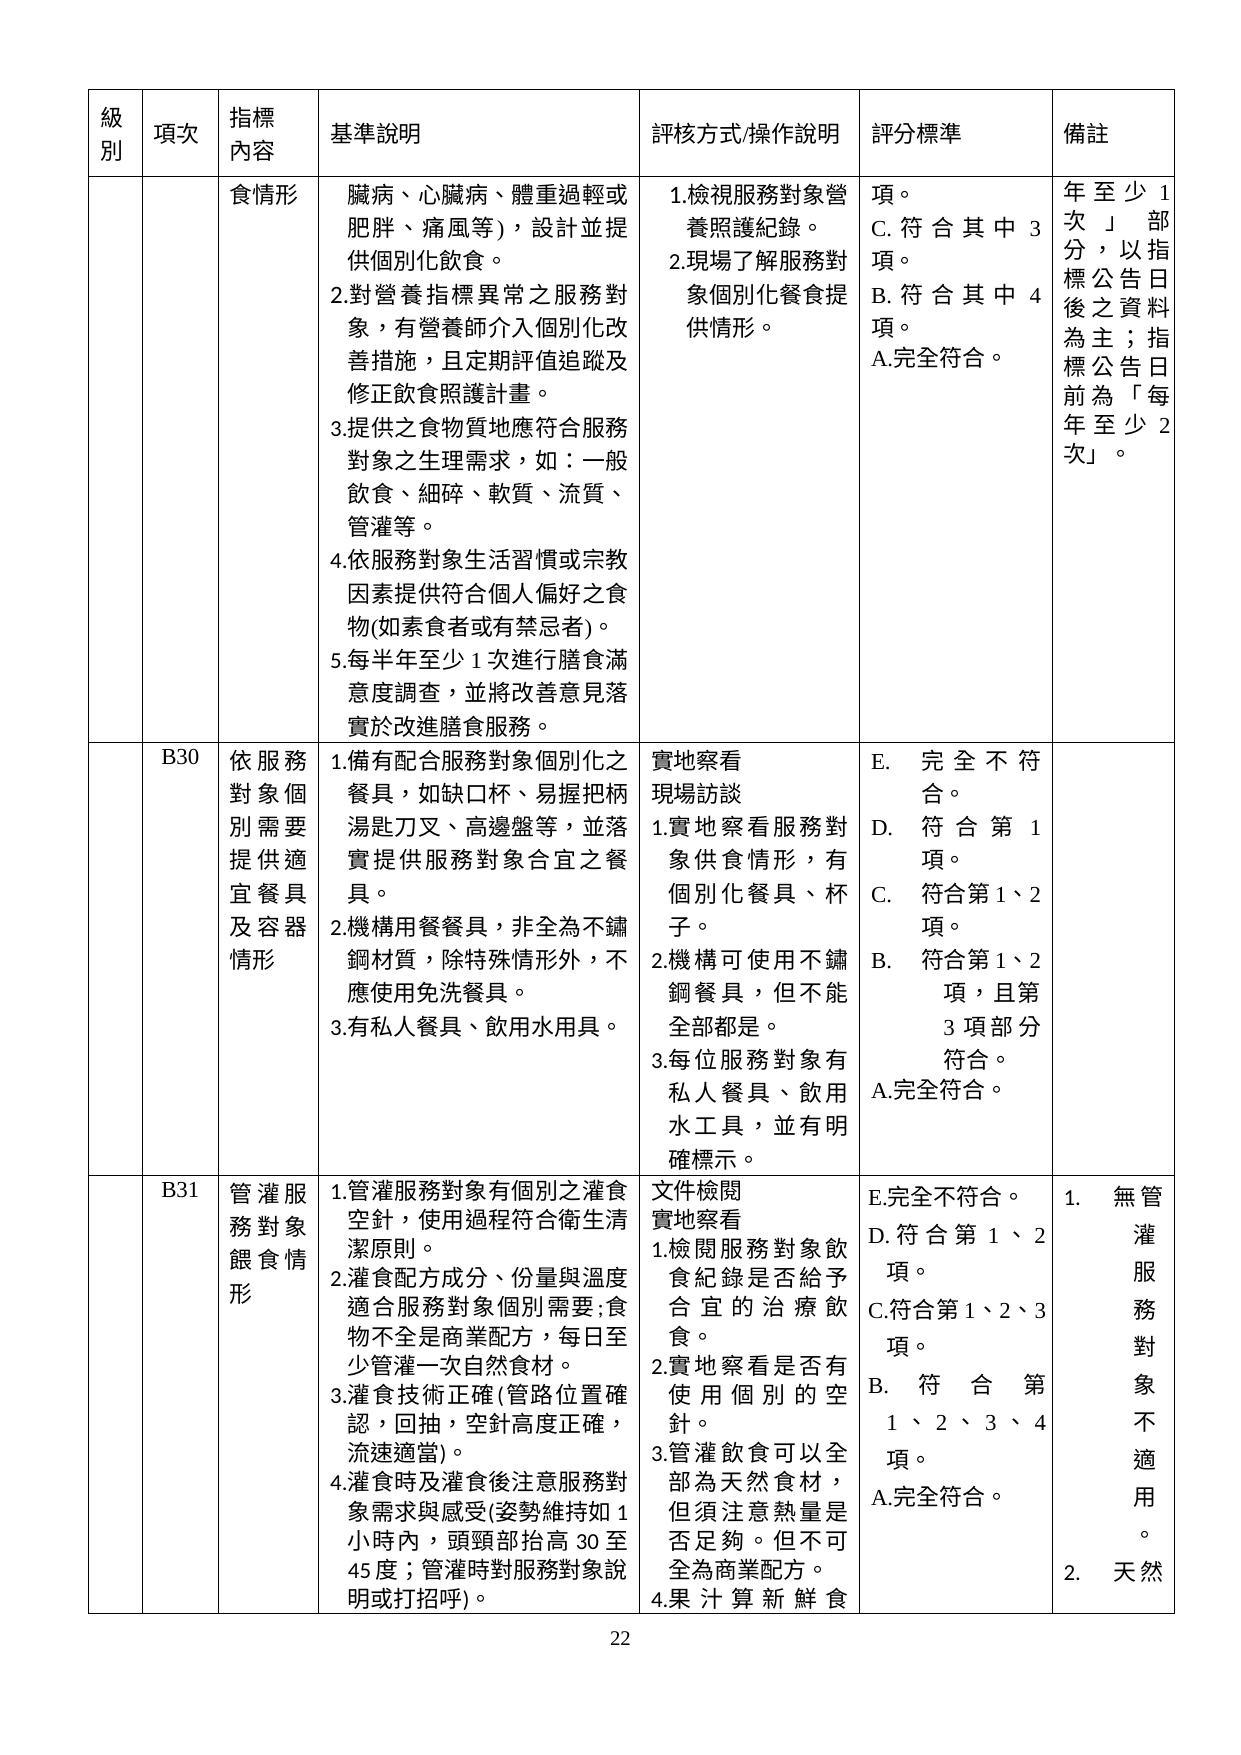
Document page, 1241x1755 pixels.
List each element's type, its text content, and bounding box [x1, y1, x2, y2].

table_cell 項。 C.符合其中3項。 B.符合其中4項。 A.完全符合。 [860, 177, 1052, 742]
table_header 級別 [89, 90, 142, 176]
table_cell 管灌服務對象餵食情形 [219, 1176, 318, 1613]
table_cell [89, 743, 142, 1175]
table_cell 備有配合服務對象個別化之餐具，如缺口杯、易握把柄湯匙刀叉、高邊盤等，並落實提供服務對象合宜之餐具。 機構用餐餐具，非全為不鏽鋼材質，除特殊情形外，不應使用免洗餐具。 有私人餐具、飲用水用具。 [319, 743, 639, 1175]
table_header 評分標準 [860, 90, 1052, 176]
table_cell [89, 177, 142, 742]
table_cell [143, 177, 218, 742]
table_header 備註 [1053, 90, 1174, 176]
table_cell 實地察看 現場訪談 實地察看服務對象供食情形，有個別化餐具、杯子。 機構可使用不鏽鋼餐具，但不能全部都是。 每位服務對象有私人餐具、飲用水工具，並有明確標示。 [640, 743, 859, 1175]
table_header 基準說明 [319, 90, 639, 176]
table_cell 完全不符合。 符合第1項。 符合第1、2項。 符合第1、2項，且第3項部分符合。 A.完全符合。 [860, 743, 1052, 1175]
table_cell [1053, 743, 1174, 1175]
table_header 指標 內容 [219, 90, 318, 176]
table_cell 無管灌服務對象不適用。 天然食材之果汁並非指商業販售包裝稀釋過後的果汁，必須為攪打的食材。 [1053, 1176, 1174, 1613]
table_header 評核方式/操作說明 [640, 90, 859, 176]
table_cell B30 [143, 743, 218, 1175]
table_cell 文件檢閱 實地察看 檢閱服務對象飲食紀錄是否給予合宜的治療飲食。 實地察看是否有使用個別的空針。 管灌飲食可以全部為天然食材，但須注意熱量是否足夠。但不可全為商業配方。 果汁算新鮮食材。 檢測機構工作人員管灌技術正確性。 [640, 1176, 859, 1613]
table_cell 文件檢閱 實地察看 檢視服務對象營養照護紀錄。 現場了解服務對象個別化餐食提供情形。 [640, 177, 859, 742]
table_cell B31 [143, 1176, 218, 1613]
table_cell 依服務對象個別需要提供適宜餐具及容器情形 [219, 743, 318, 1175]
table_cell 食情形 [219, 177, 318, 742]
table_cell E.完全不符合。 D.符合第1、2項。 C.符合第1、2、3項。 B.符合第1、2、3、4項。 A.完全符合。 [860, 1176, 1052, 1613]
table_header 項次 [143, 90, 218, 176]
table_cell 管灌服務對象有個別之灌食空針，使用過程符合衛生清潔原則。 灌食配方成分、份量與溫度適合服務對象個別需要;食物不全是商業配方，每日至少管灌一次自然食材。 灌食技術正確(管路位置確認，回抽，空針高度正確，流速適當)。 灌食時及灌食後注意服務對象需求與感受(姿勢維持如1小時內，頭頸部抬高30至45度；管灌時對服務對象說明或打招呼)。 無食物或藥物殘留，灌食管路維持暢通。 [319, 1176, 639, 1613]
table_cell 年至少1次」部分，以指標公告日後之資料為主；指標公告日前為「每年至少2次」。 [1053, 177, 1174, 742]
table_cell [89, 1176, 142, 1613]
table_cell 臟病、心臟病、體重過輕或肥胖、痛風等)，設計並提供個別化飲食。 對營養指標異常之服務對象，有營養師介入個別化改善措施，且定期評值追蹤及修正飲食照護計畫。 提供之食物質地應符合服務對象之生理需求，如：一般飲食、細碎、軟質、流質、管灌等。 依服務對象生活習慣或宗教因素提供符合個人偏好之食物(如素食者或有禁忌者)。 每半年至少1次進行膳食滿意度調查，並將改善意見落實於改進膳食服務。 [319, 177, 639, 742]
